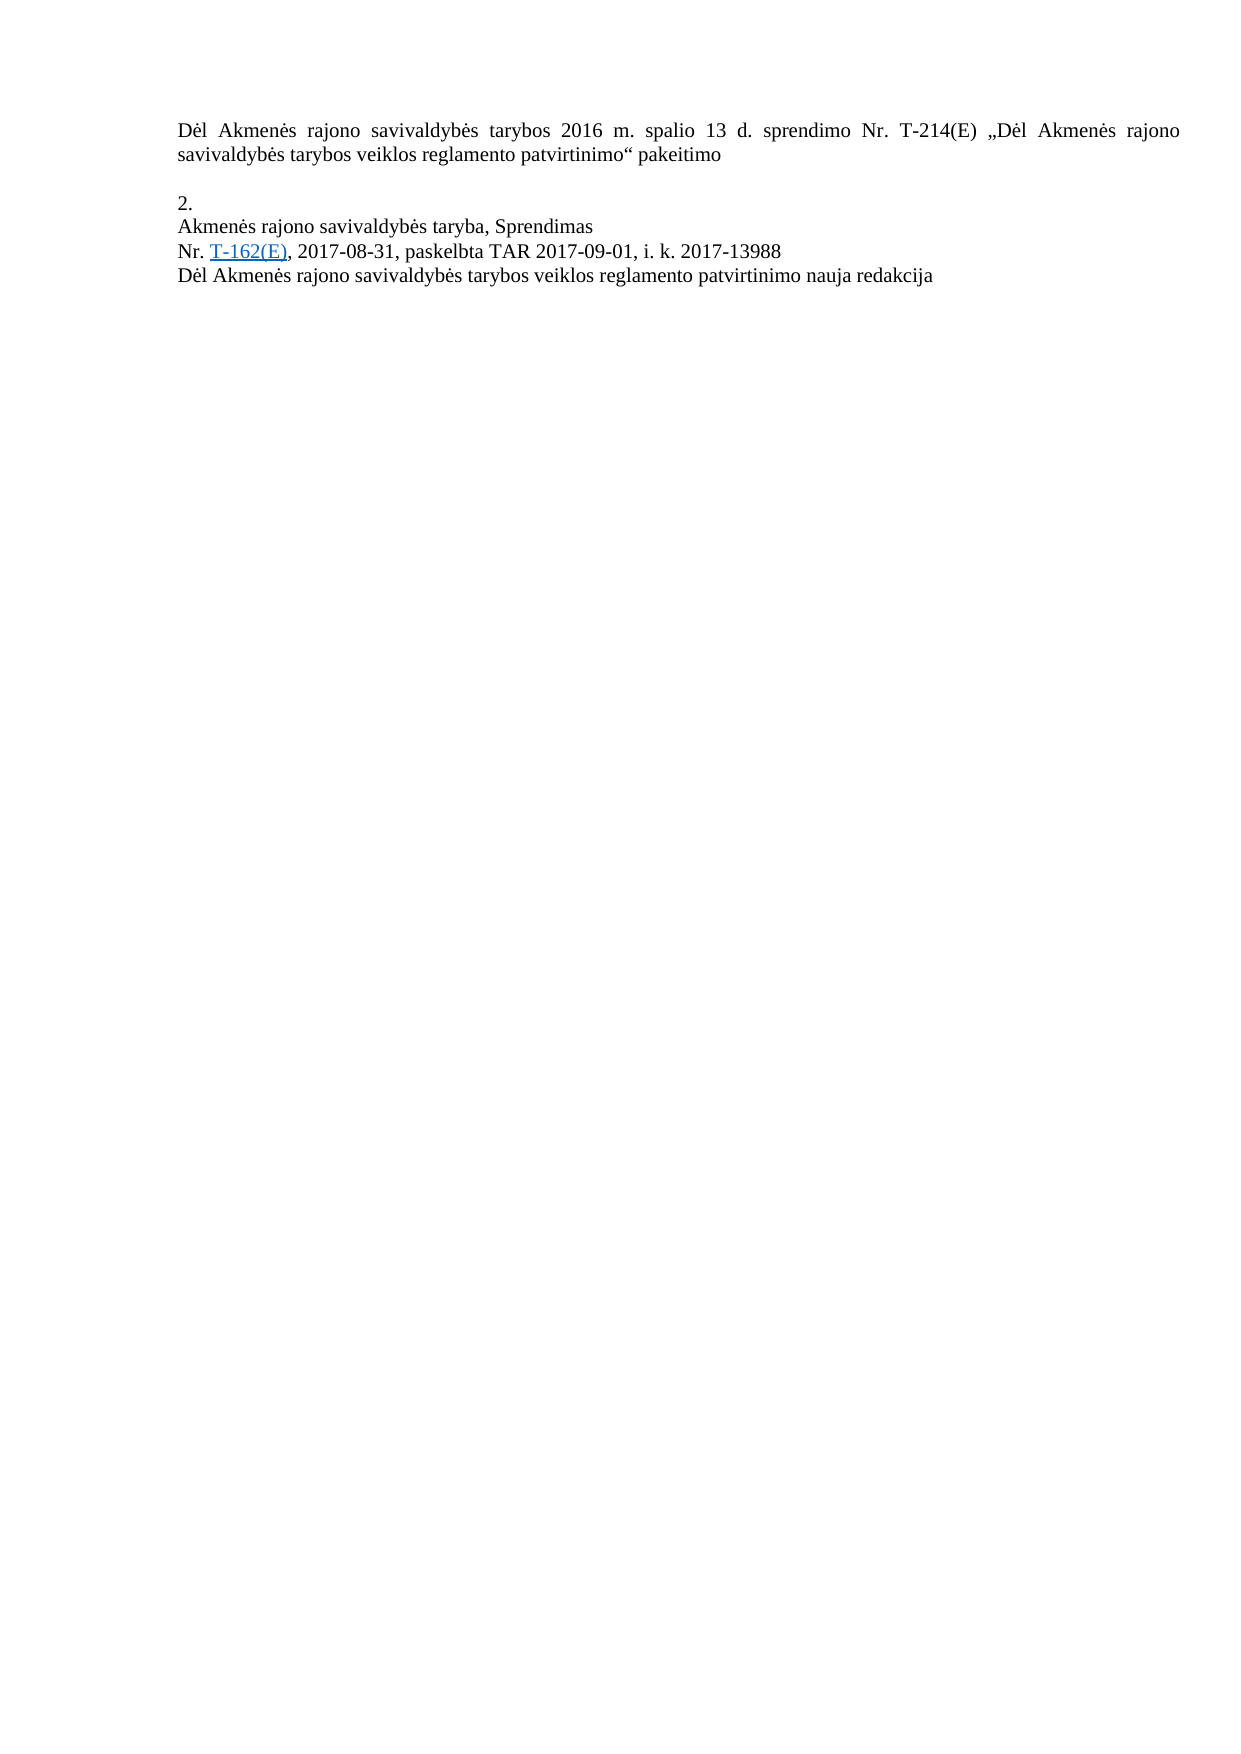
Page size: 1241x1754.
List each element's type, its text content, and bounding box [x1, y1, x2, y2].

text 2. [177, 190, 1181, 214]
text Akmenės rajono savivaldybės taryba, Sprendimas [177, 214, 1181, 238]
text Dėl Akmenės rajono savivaldybės tarybos veiklos reglamento patvirtinimo nauja redakcija [177, 263, 1181, 287]
text Nr. T-162(E), 2017-08-31, paskelbta TAR 2017-09-01, i. k. 2017-13988 [177, 238, 1181, 263]
text Dėl Akmenės rajono savivaldybės tarybos 2016 m. spalio 13 d. sprendimo Nr. T-214(E) „Dėl Akmenės rajono savivaldybės tarybos veiklos reglamento patvirtinimo“ pakeitimo [177, 118, 1181, 166]
